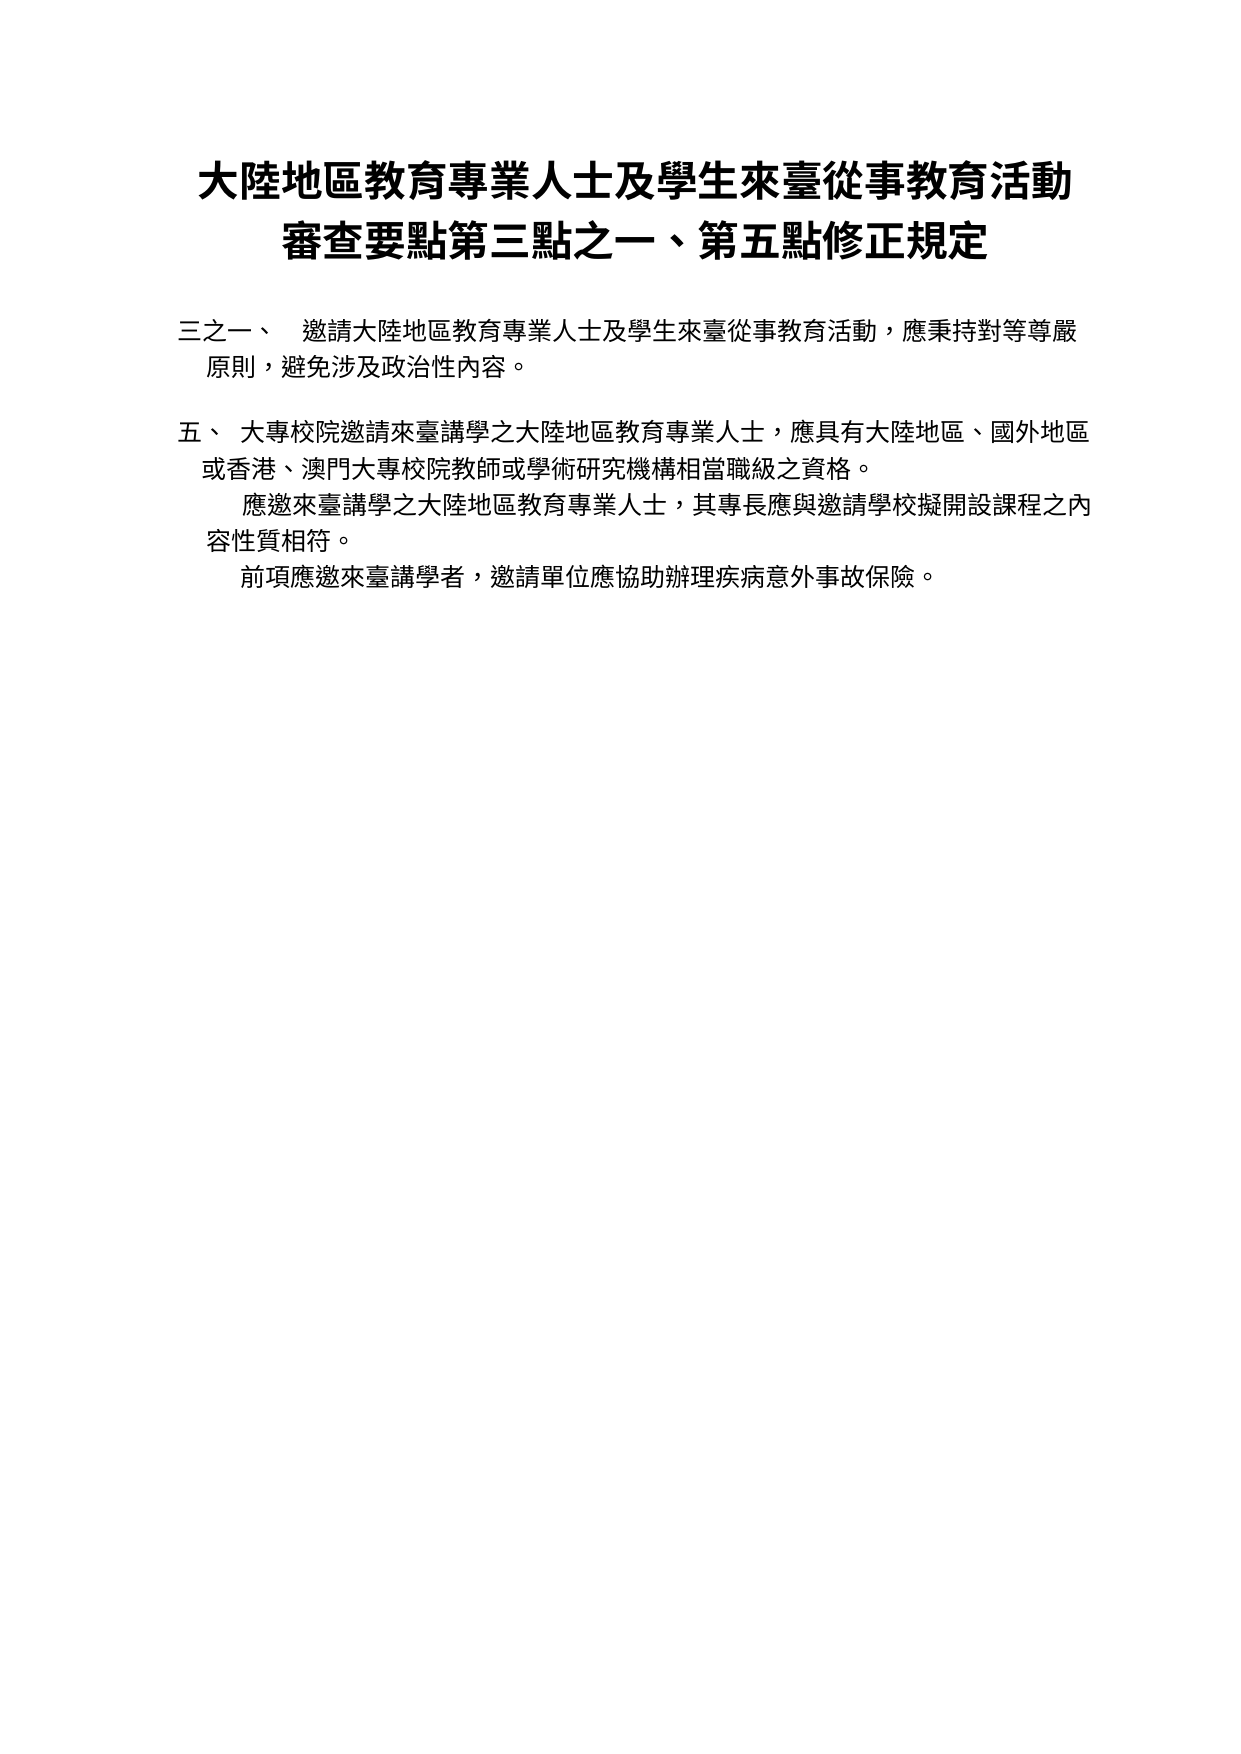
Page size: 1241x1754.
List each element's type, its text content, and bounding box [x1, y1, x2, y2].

text 大陸地區教育專業人士及學生來臺從事教育活動審查要點第三點之一、第五點修正規定 [177, 148, 1092, 268]
text 五、 大專校院邀請來臺講學之大陸地區教育專業人士，應具有大陸地區、國外地區或香港、澳門大專校院教師或學術研究機構相當職級之資格。 [177, 413, 1092, 485]
text 三之一、 邀請大陸地區教育專業人士及學生來臺從事教育活動，應秉持對等尊嚴原則，避免涉及政治性內容。 [177, 312, 1092, 384]
text 應邀來臺講學之大陸地區教育專業人士，其專長應與邀請學校擬開設課程之內容性質相符。 [207, 485, 1092, 558]
text 前項應邀來臺講學者，邀請單位應協助辦理疾病意外事故保險。 [177, 558, 1092, 594]
